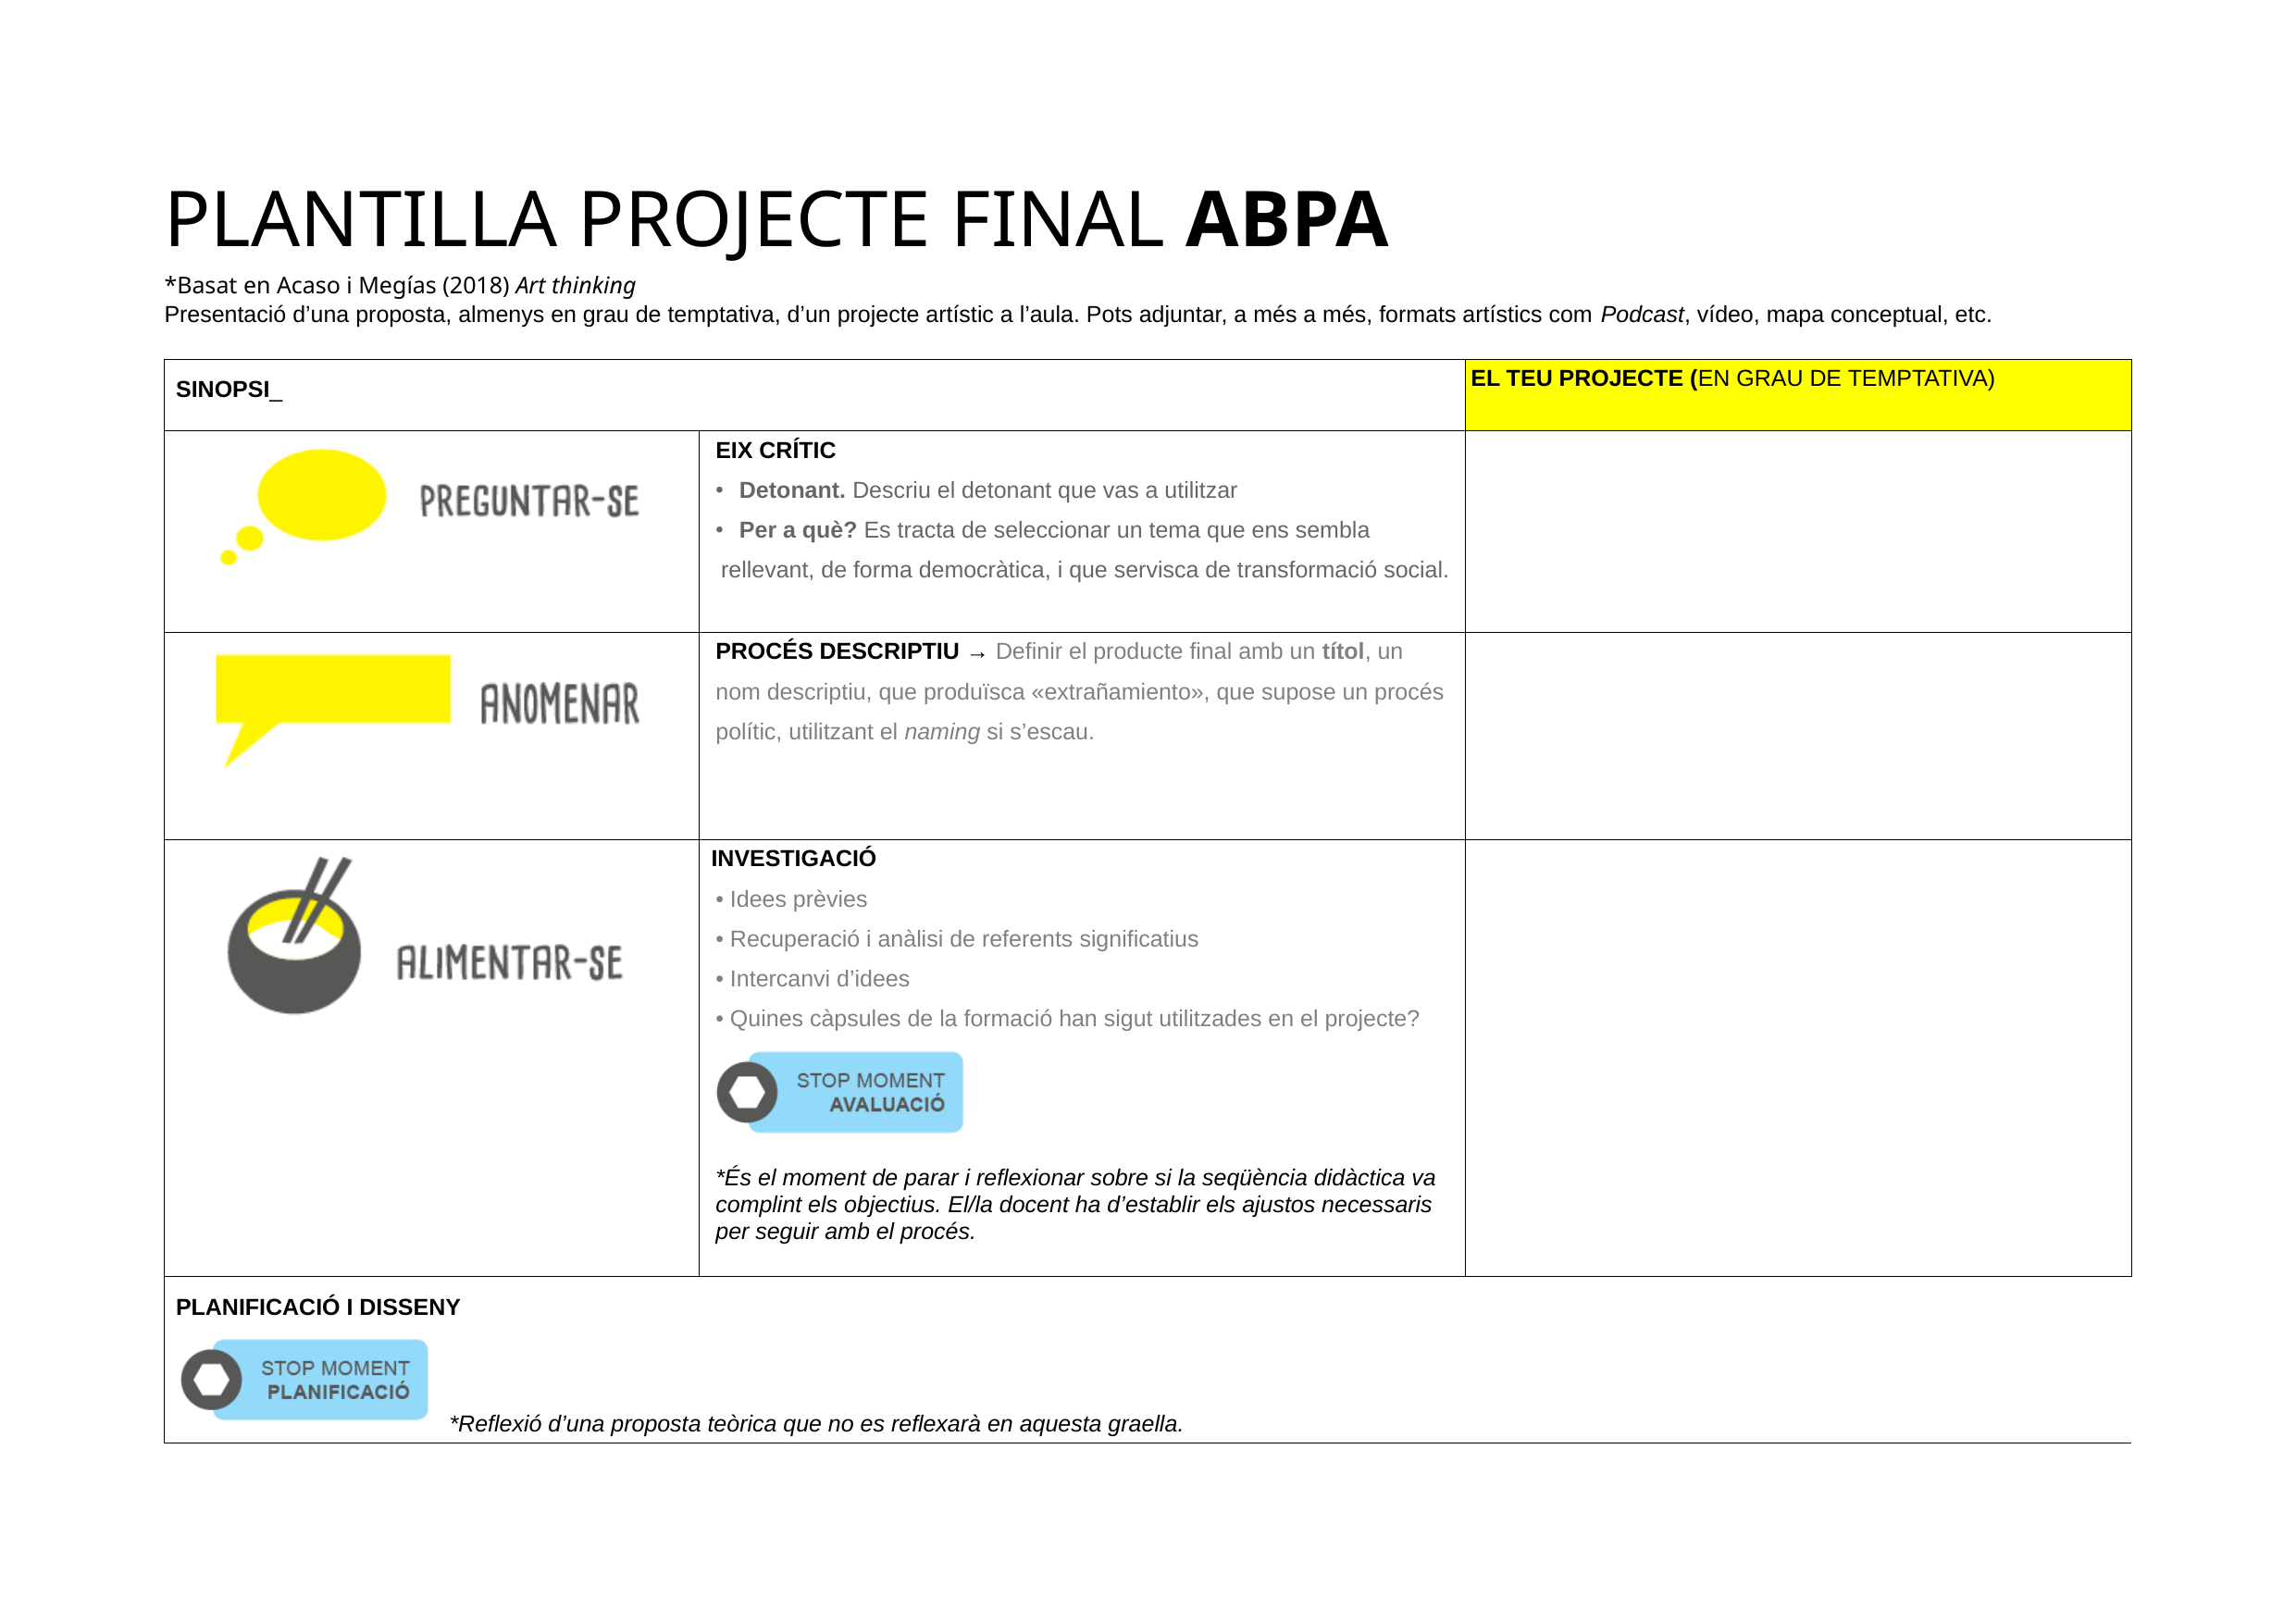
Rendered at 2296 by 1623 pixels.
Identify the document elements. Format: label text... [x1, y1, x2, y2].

text Presentació d’una proposta, almenys en grau de temptativa, d’un projecte artístic a l’aula. Pots adjuntar, a més a més, formats artístics com Podcast, vídeo, mapa conceptual, etc. [164, 301, 2131, 327]
table_header SINOPSI_ [165, 360, 1465, 430]
table_cell [165, 840, 699, 1276]
picture [217, 845, 647, 1030]
table_cell [165, 633, 699, 839]
text PLANTILLA PROJECTE FINAL ABPA *Basat en Acaso i Megías (2018) Art thinking [164, 164, 2131, 301]
picture [207, 436, 656, 576]
picture [704, 1044, 978, 1146]
picture [210, 638, 652, 783]
table_cell [1466, 840, 2131, 1276]
table_cell PROCÉS DESCRIPTIU → Definir el producte final amb un títol, un nom descriptiu, que produïsca «extrañamiento», que supose un procés polític, utilitzant el naming si s’escau. [700, 633, 1465, 839]
table_cell EIX CRÍTIC Detonant. Descriu el detonant que vas a utilitzar Per a què? Es tracta de seleccionar un tema que ens sembla rellevant, de forma democràtica, i que servisca de transformació social. [700, 431, 1465, 632]
table_cell [1466, 431, 2131, 632]
table_cell [165, 431, 699, 632]
picture [168, 1331, 439, 1430]
table_cell PLANIFICACIÓ I DISSENY *Reflexió d’una proposta teòrica que no es reflexarà en aquesta graella. [165, 1277, 2131, 1443]
table_cell [1466, 633, 2131, 839]
table_header EL TEU PROJECTE (EN GRAU DE TEMPTATIVA) [1466, 360, 2131, 430]
table_cell INVESTIGACIÓ • Idees prèvies • Recuperació i anàlisi de referents significatius • Intercanvi d’idees • Quines càpsules de la formació han sigut utilitzades en el projecte? *És el moment de parar i reflexionar sobre si la seqüència didàctica va complint els objectius. El/la docent ha d’establir els ajustos necessaris per seguir amb el procés. [700, 840, 1465, 1276]
